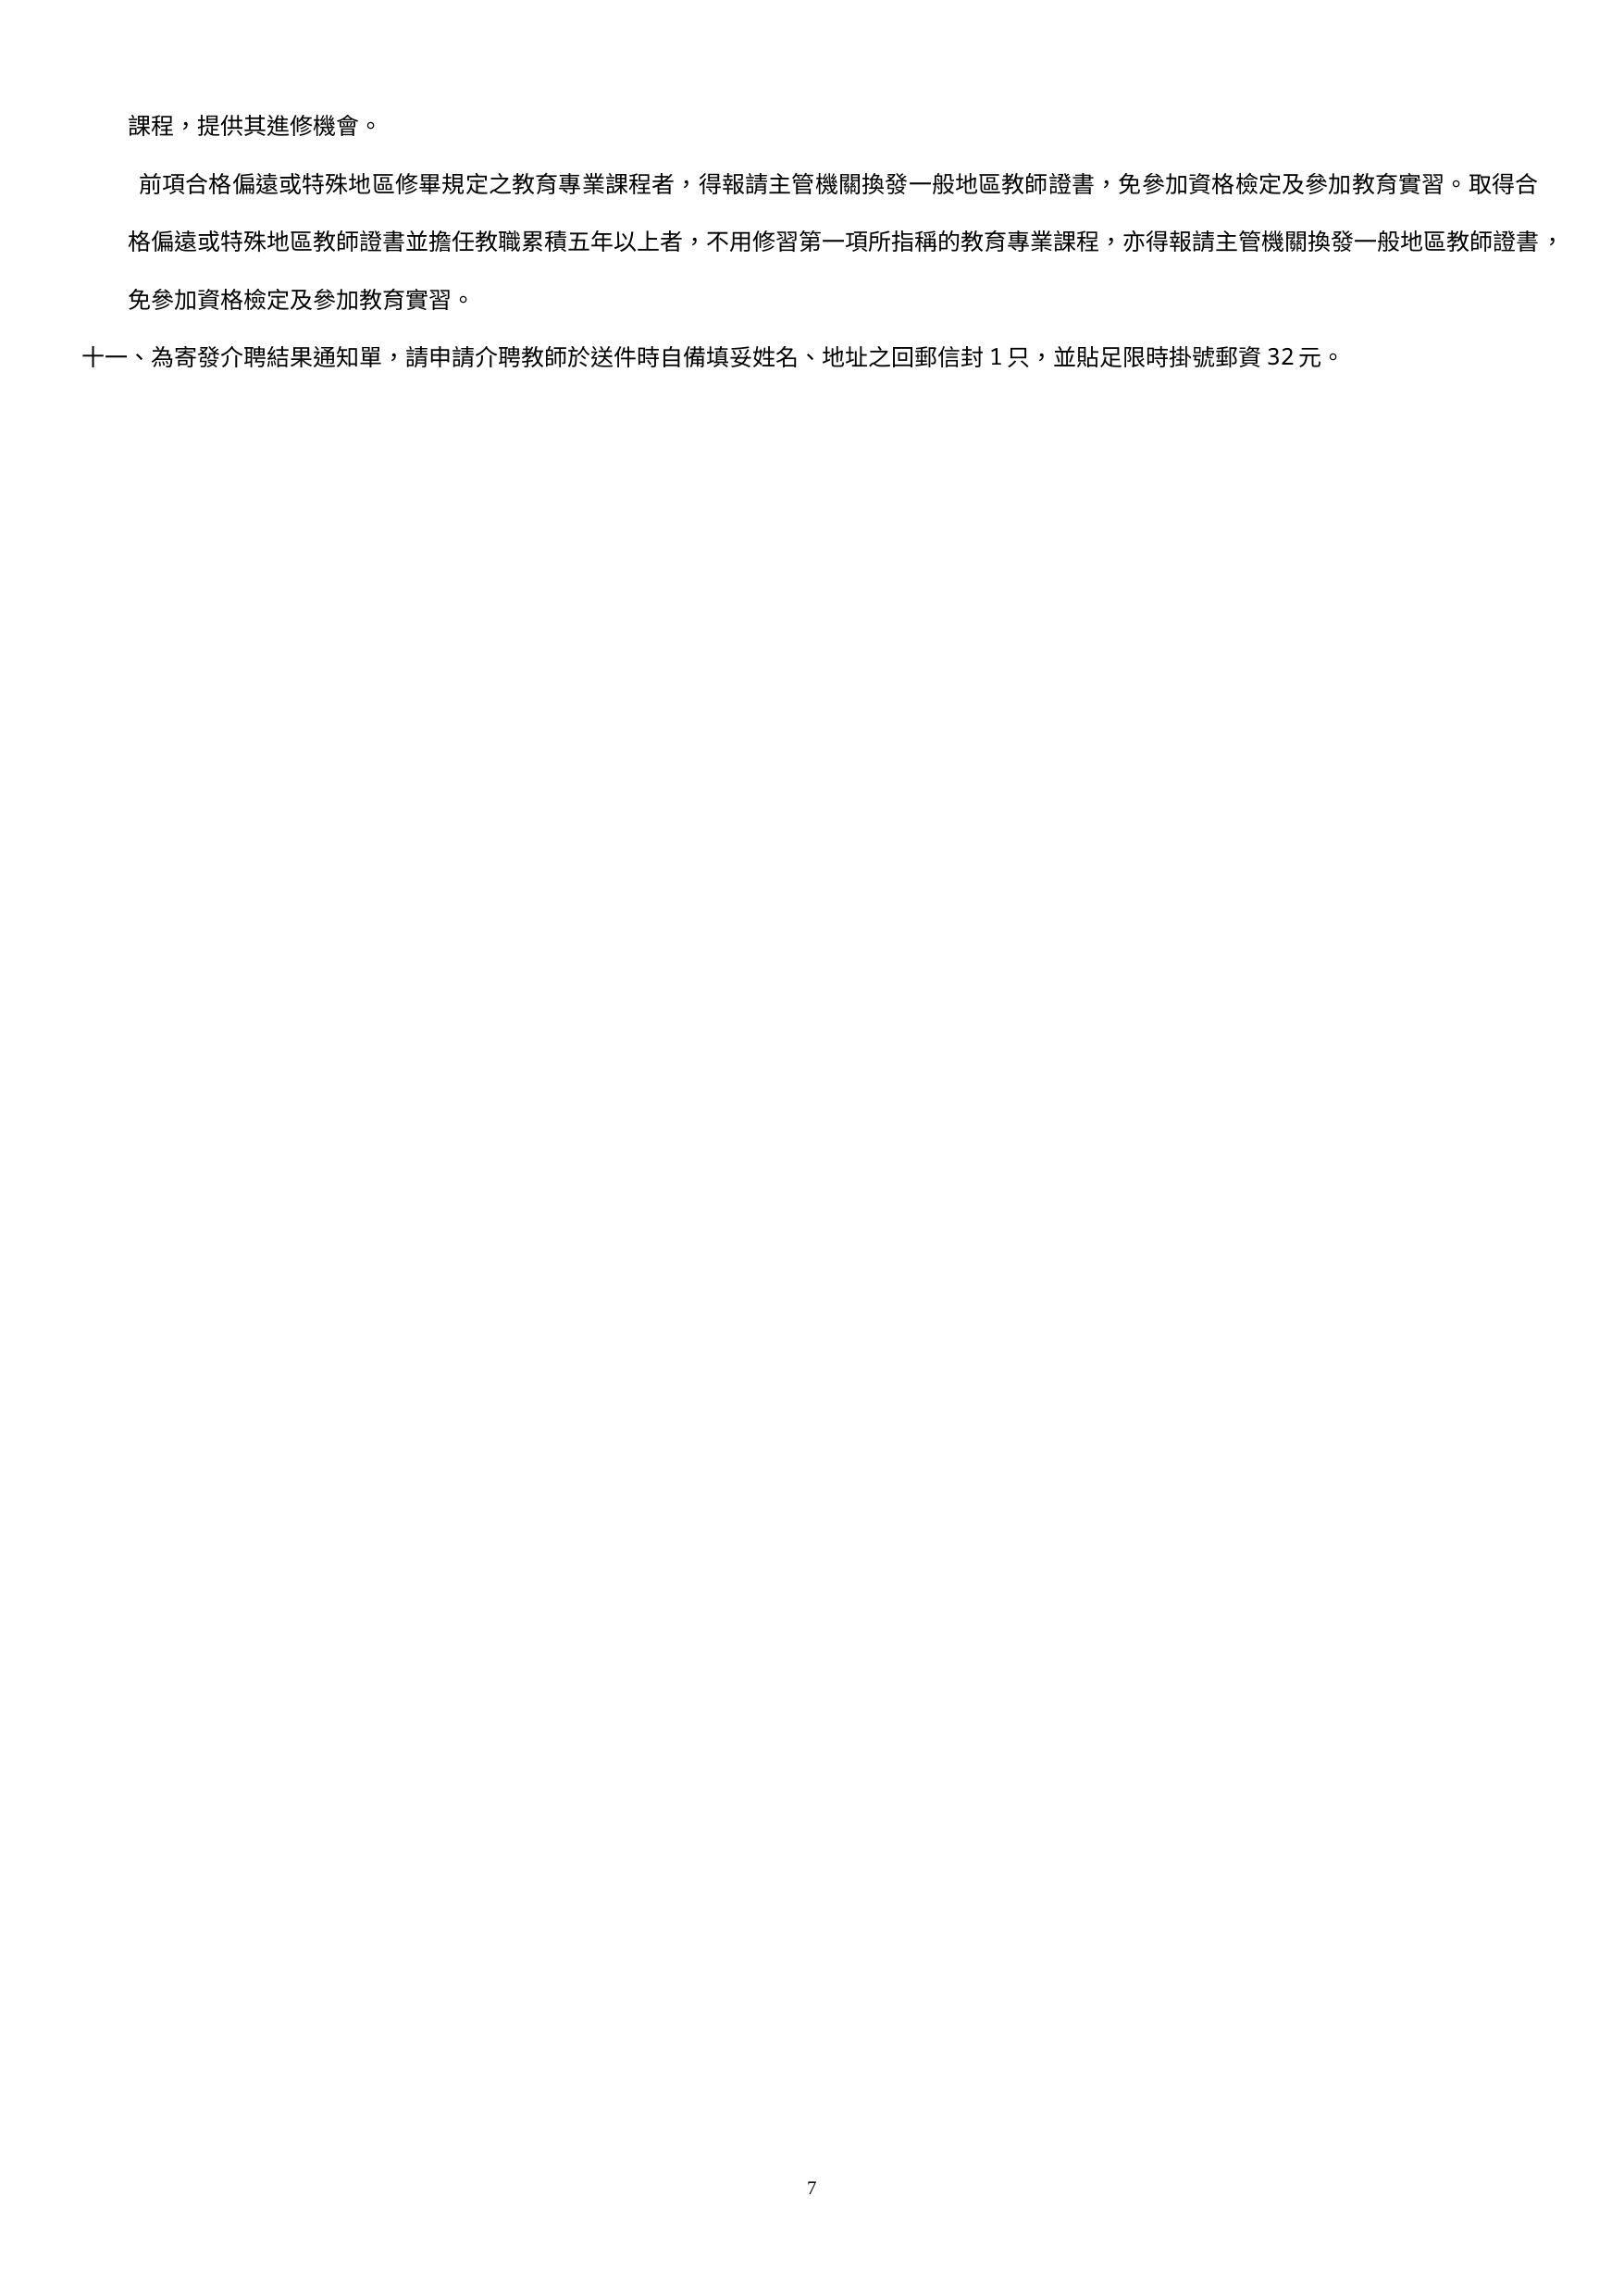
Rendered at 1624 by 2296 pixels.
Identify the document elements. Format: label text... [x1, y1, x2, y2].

text 前項合格偏遠或特殊地區修畢規定之教育專業課程者，得報請主管機關換發一般地區教師證書，免參加資格檢定及參加教育實習。取得合格偏遠或特殊地區教師證書並擔任教職累積五年以上者，不用修習第一項所指稱的教育專業課程，亦得報請主管機關換發一般地區教師證書，免參加資格檢定及參加教育實習。 [82, 144, 1542, 317]
text 課程，提供其進修機會。 [129, 86, 1542, 144]
text 十一、為寄發介聘結果通知單，請申請介聘教師於送件時自備填妥姓名、地址之回郵信封1只，並貼足限時掛號郵資32元。 [82, 317, 1542, 376]
